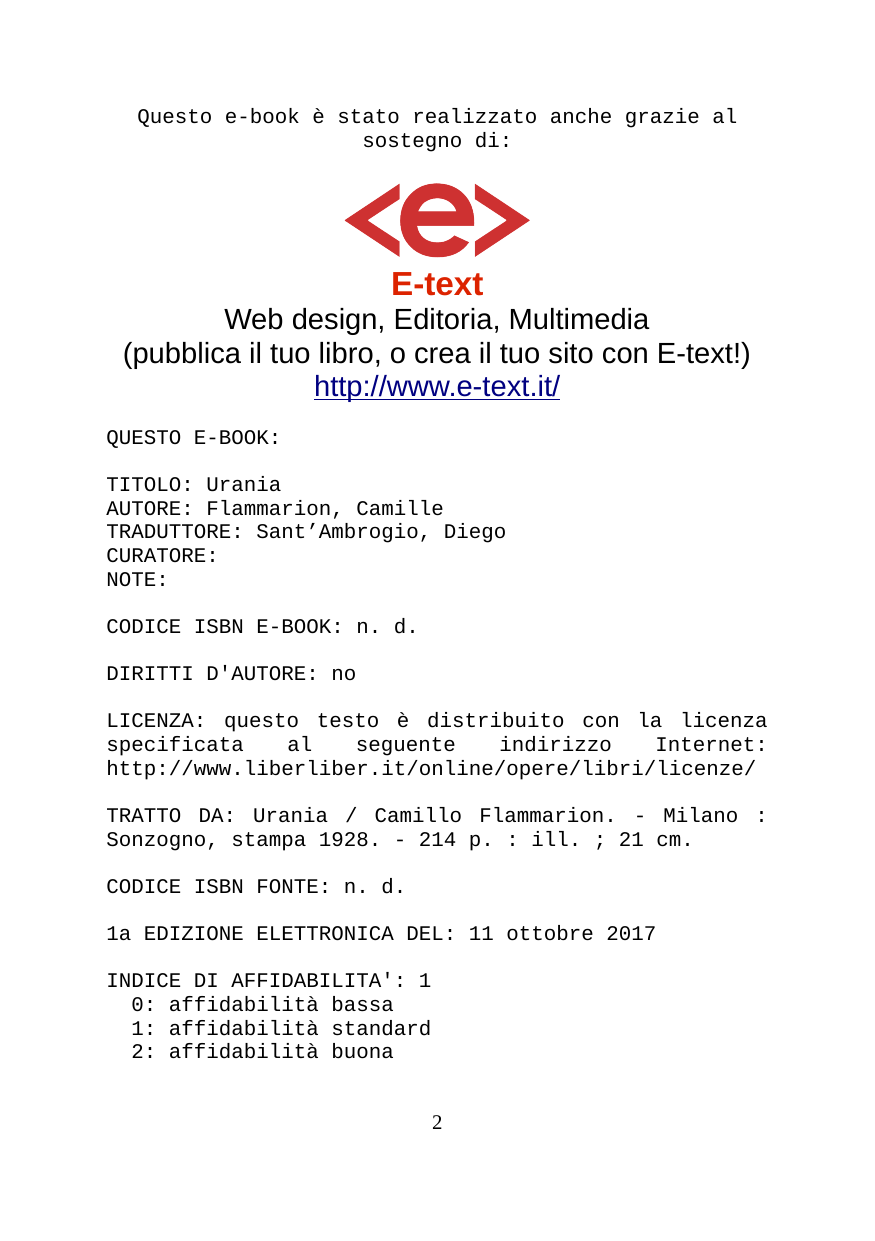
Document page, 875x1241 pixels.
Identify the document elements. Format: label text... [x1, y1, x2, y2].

text 2: affidabilità buona [106, 1041, 768, 1065]
text 1: affidabilità standard [106, 1018, 768, 1041]
text Questo e-book è stato realizzato anche grazie al sostegno di: [106, 106, 768, 153]
text TRADUTTORE: Sant’Ambrogio, Diego [106, 521, 768, 545]
text 0: affidabilità bassa [106, 994, 768, 1018]
text INDICE DI AFFIDABILITA': 1 [106, 971, 768, 994]
text DIRITTI D'AUTORE: no [106, 663, 768, 687]
text E-text [106, 264, 768, 302]
text CODICE ISBN E-BOOK: n. d. [106, 616, 768, 639]
text AUTORE: Flammarion, Camille [106, 498, 768, 521]
picture [343, 183, 531, 258]
text CODICE ISBN FONTE: n. d. [106, 876, 768, 899]
text LICENZA: questo testo è distribuito con la licenza specificata al seguente indirizzo Internet: http://www.liberliber.it/online/opere/libri/licenze/ [106, 710, 768, 781]
text TRATTO DA: Urania / Camillo Flammarion. - Milano : Sonzogno, stampa 1928. - 214 p. : ill. ; 21 cm. [106, 805, 768, 852]
text (pubblica il tuo libro, o crea il tuo sito con E-text!) [106, 336, 768, 369]
text QUESTO E-BOOK: [106, 427, 768, 450]
text NOTE: [106, 568, 768, 592]
text CURATORE: [106, 545, 768, 568]
text TITOLO: Urania [106, 474, 768, 498]
text http://www.e-text.it/ [106, 369, 768, 403]
text 1a EDIZIONE ELETTRONICA DEL: 11 ottobre 2017 [106, 923, 768, 947]
text Web design, Editoria, Multimedia [106, 302, 768, 336]
